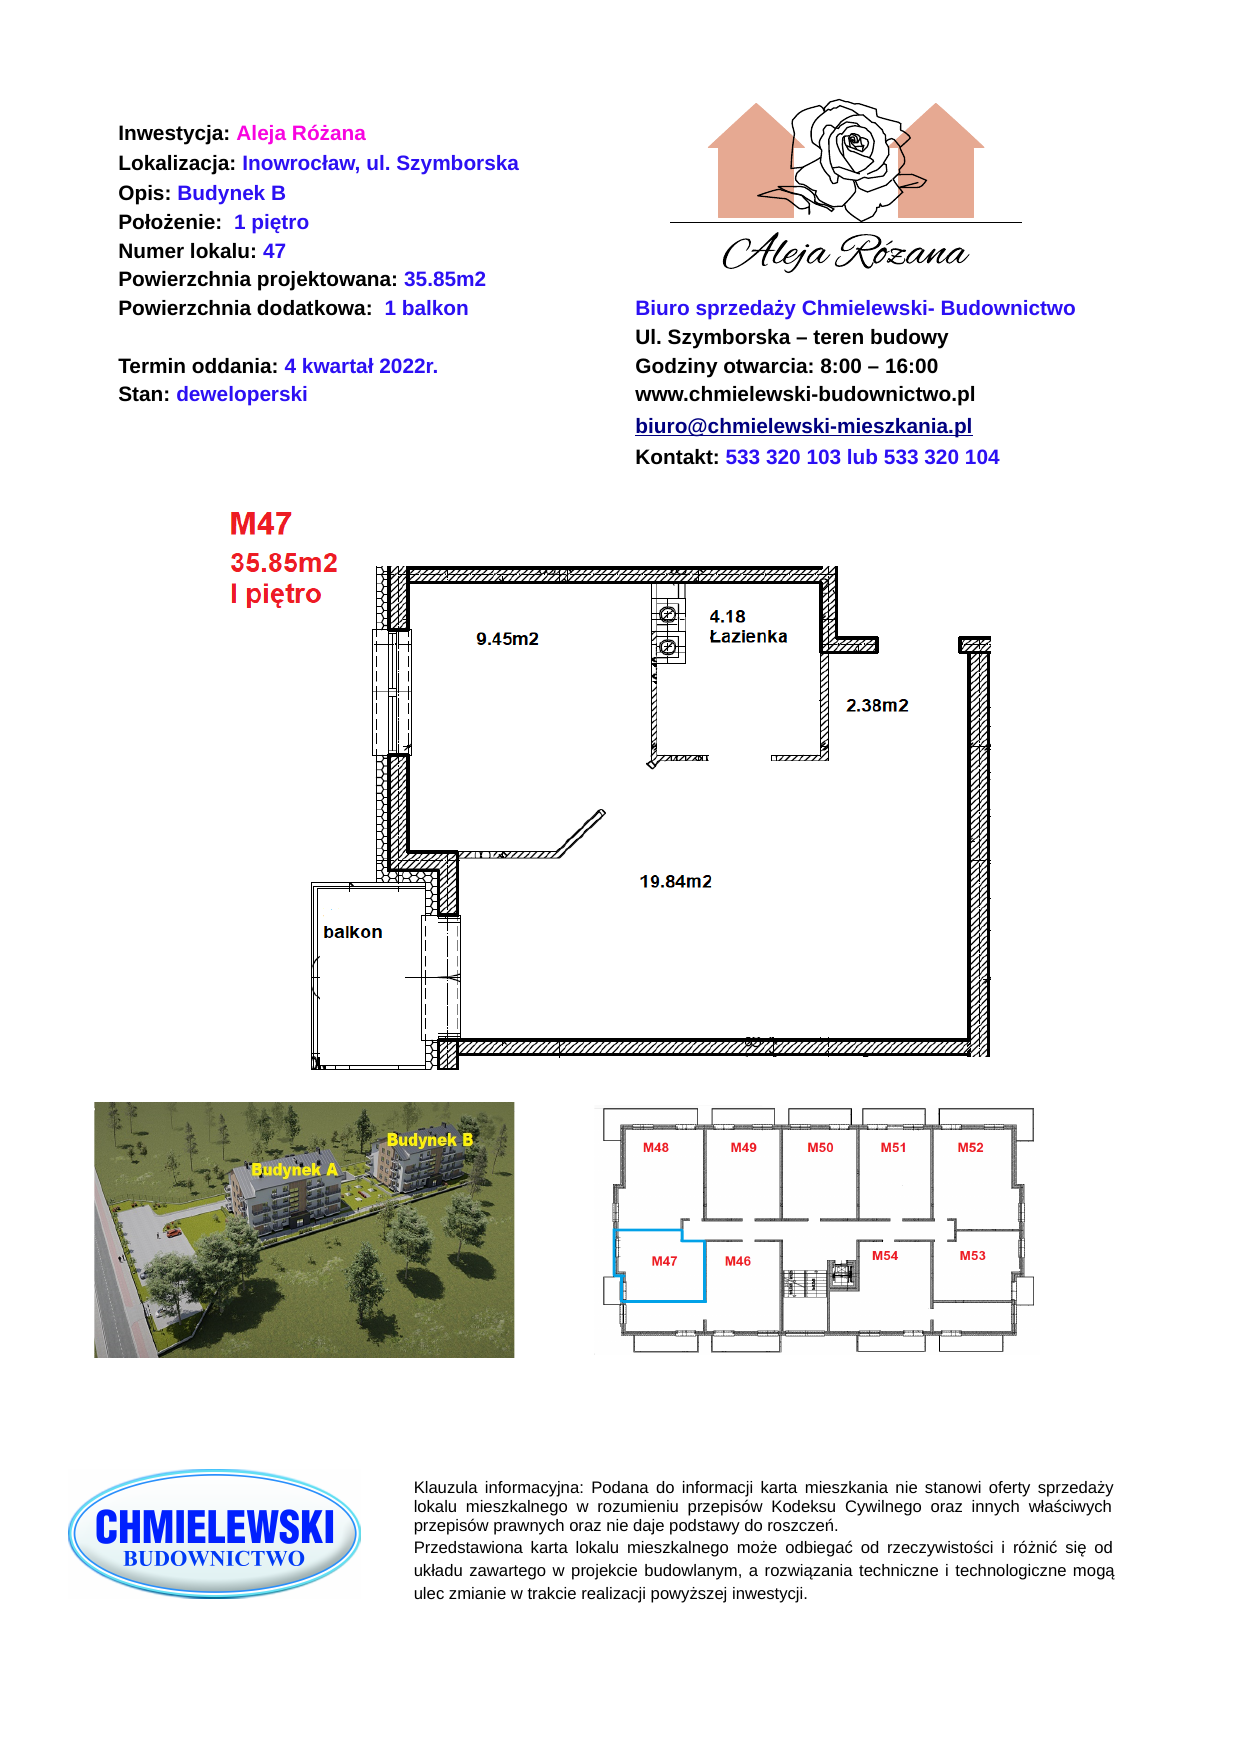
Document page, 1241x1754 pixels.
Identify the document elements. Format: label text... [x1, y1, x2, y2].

text Termin oddania: 4 kwartał 2022r. Godziny otwarcia: 8:00 – 16:00 [118, 353, 1122, 377]
subtitle [1022, 121, 1122, 145]
text Kontakt: 533 320 103 lub 533 320 104 [118, 445, 1122, 469]
text Powierzchnia projektowana: 35.85m2 [118, 267, 1122, 291]
subtitle Inwestycja: Aleja Różana [118, 121, 670, 145]
text Numer lokalu: 47 [118, 238, 670, 262]
text Klauzula informacyjna: Podana do informacji karta mieszkania nie stanowi oferty sprzedaży lokalu mieszkalnego w rozumieniu przepisów Kodeksu Cywilnego oraz innych właściwych przepisów prawnych oraz nie daje podstawy do roszczeń. [361, 1478, 1122, 1535]
text [1022, 238, 1122, 262]
text [1022, 210, 1122, 234]
text Przedstawiona karta lokalu mieszkalnego może odbiegać od rzeczywistości i różnić się od układu zawartego w projekcie budowlanym, a rozwiązania techniczne i technologiczne mogą ulec zmianie w trakcie realizacji powyższej inwestycji. [118, 1538, 1122, 1603]
text Powierzchnia dodatkowa: 1 balkon Biuro sprzedaży Chmielewski- Budownictwo [118, 296, 1122, 320]
subtitle Lokalizacja: Inowrocław, ul. Szymborska [118, 151, 670, 175]
picture [594, 1105, 1040, 1355]
picture [222, 505, 1018, 1084]
subtitle [1022, 151, 1122, 175]
picture [94, 1102, 515, 1358]
text [1022, 181, 1122, 205]
text Położenie: 1 piętro [118, 210, 670, 234]
text Opis: Budynek B [118, 181, 670, 205]
text biuro@chmielewski-mieszkania.pl [118, 414, 1122, 438]
text Stan: deweloperski www.chmielewski-budownictwo.pl [118, 382, 1122, 406]
picture [68, 1469, 361, 1599]
text Ul. Szymborska – teren budowy [118, 325, 1122, 349]
